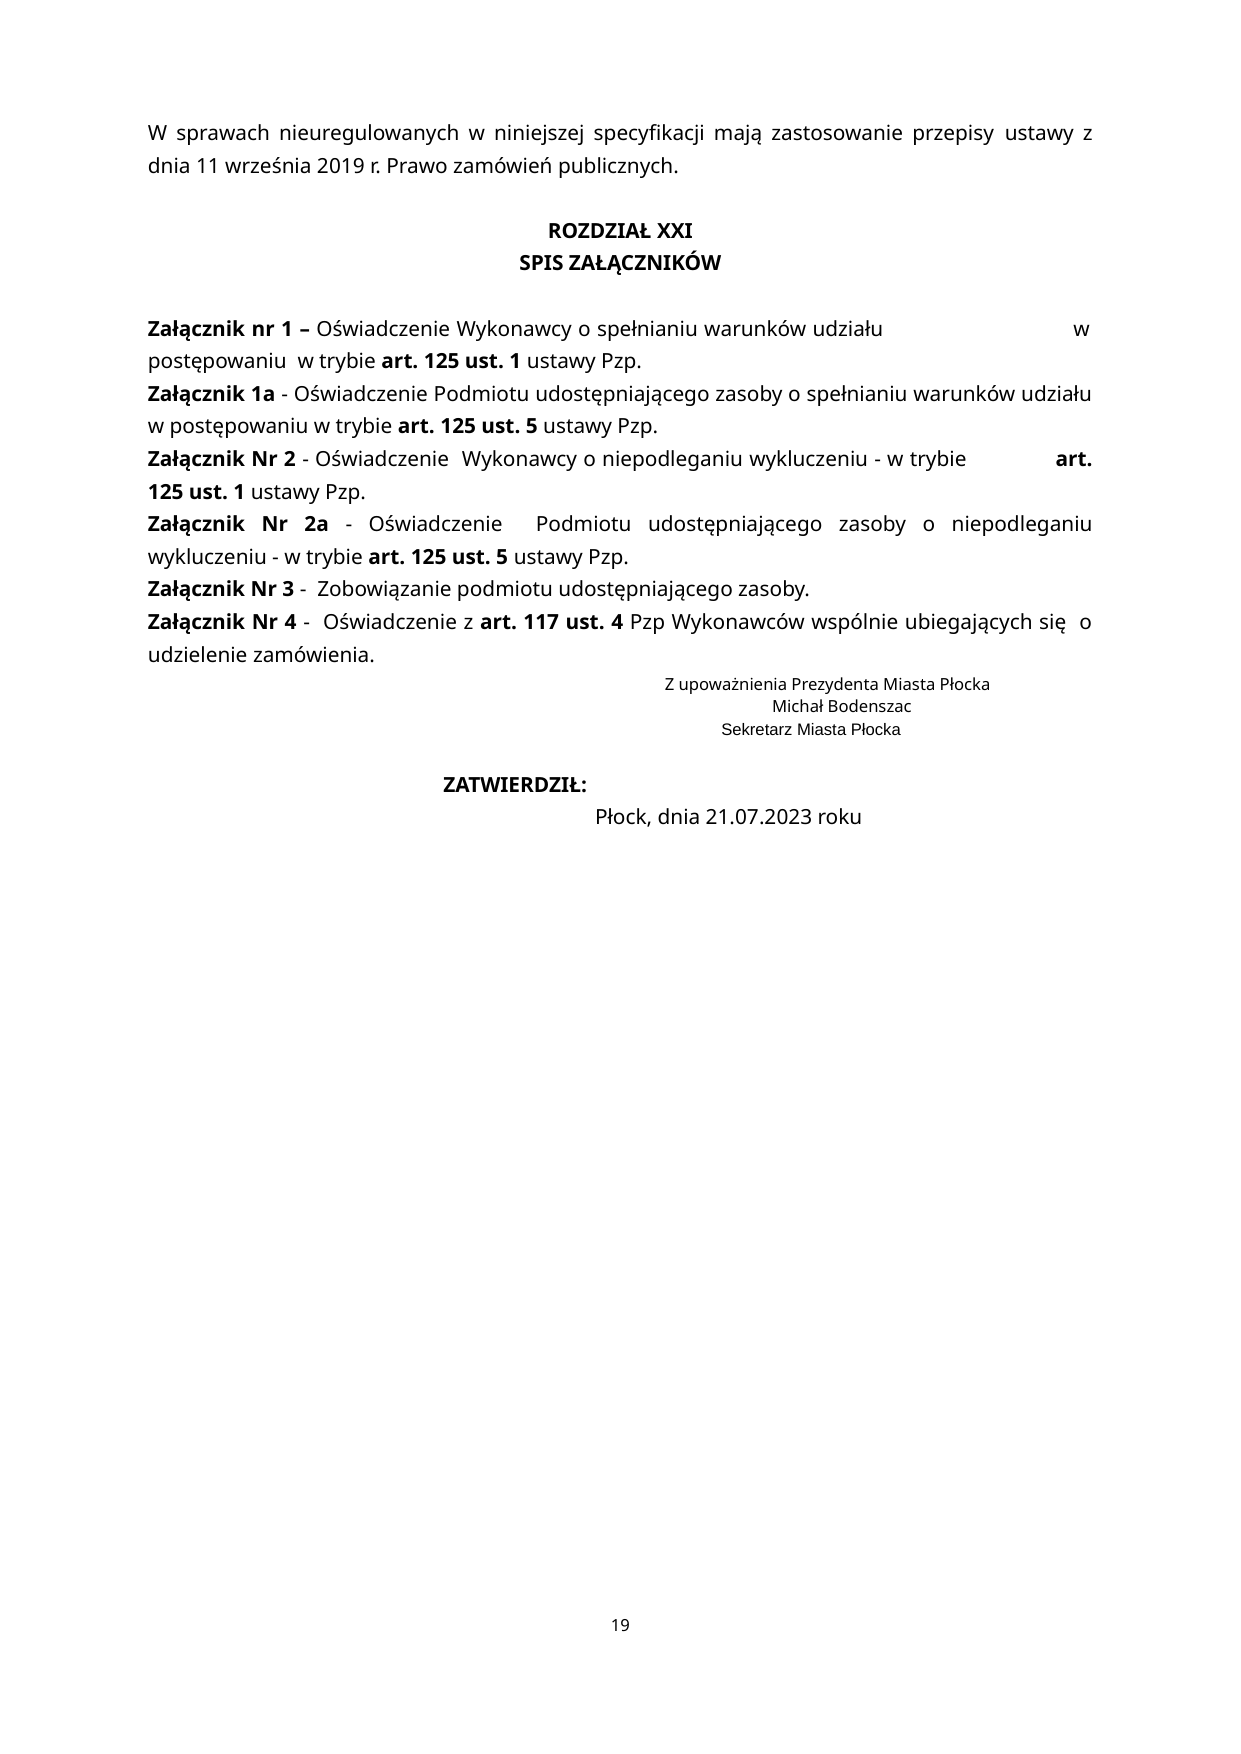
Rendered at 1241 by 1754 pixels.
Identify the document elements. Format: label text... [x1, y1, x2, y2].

text Załącznik Nr 2a - Oświadczenie Podmiotu udostępniającego zasoby o niepodleganiu wykluczeniu - w trybie art. 125 ust. 5 ustawy Pzp. [148, 509, 1093, 570]
text ZATWIERDZIŁ: [148, 770, 1093, 798]
text Płock, dnia 21.07.2023 roku [148, 802, 1093, 831]
text Załącznik Nr 4 - Oświadczenie z art. 117 ust. 4 Pzp Wykonawców wspólnie ubiegających się o udzielenie zamówienia. [148, 607, 1093, 668]
text Michał Bodenszac [148, 695, 1093, 718]
text W sprawach nieuregulowanych w niniejszej specyfikacji mają zastosowanie przepisy ustawy z dnia 11 września 2019 r. Prawo zamówień publicznych. [148, 118, 1093, 179]
text ROZDZIAŁ XXI [148, 216, 1093, 244]
text Sekretarz Miasta Płocka [148, 718, 1093, 741]
text Załącznik nr 1 – Oświadczenie Wykonawcy o spełnianiu warunków udziału w postępowaniu w trybie art. 125 ust. 1 ustawy Pzp. [148, 314, 1093, 375]
text SPIS ZAŁĄCZNIKÓW [148, 248, 1093, 277]
text Z upoważnienia Prezydenta Miasta Płocka [148, 672, 1093, 695]
text Załącznik 1a - Oświadczenie Podmiotu udostępniającego zasoby o spełnianiu warunków udziału w postępowaniu w trybie art. 125 ust. 5 ustawy Pzp. [148, 379, 1093, 440]
text Załącznik Nr 3 - Zobowiązanie podmiotu udostępniającego zasoby. [148, 574, 1093, 603]
text Załącznik Nr 2 - Oświadczenie Wykonawcy o niepodleganiu wykluczeniu - w trybie art. 125 ust. 1 ustawy Pzp. [148, 444, 1093, 505]
